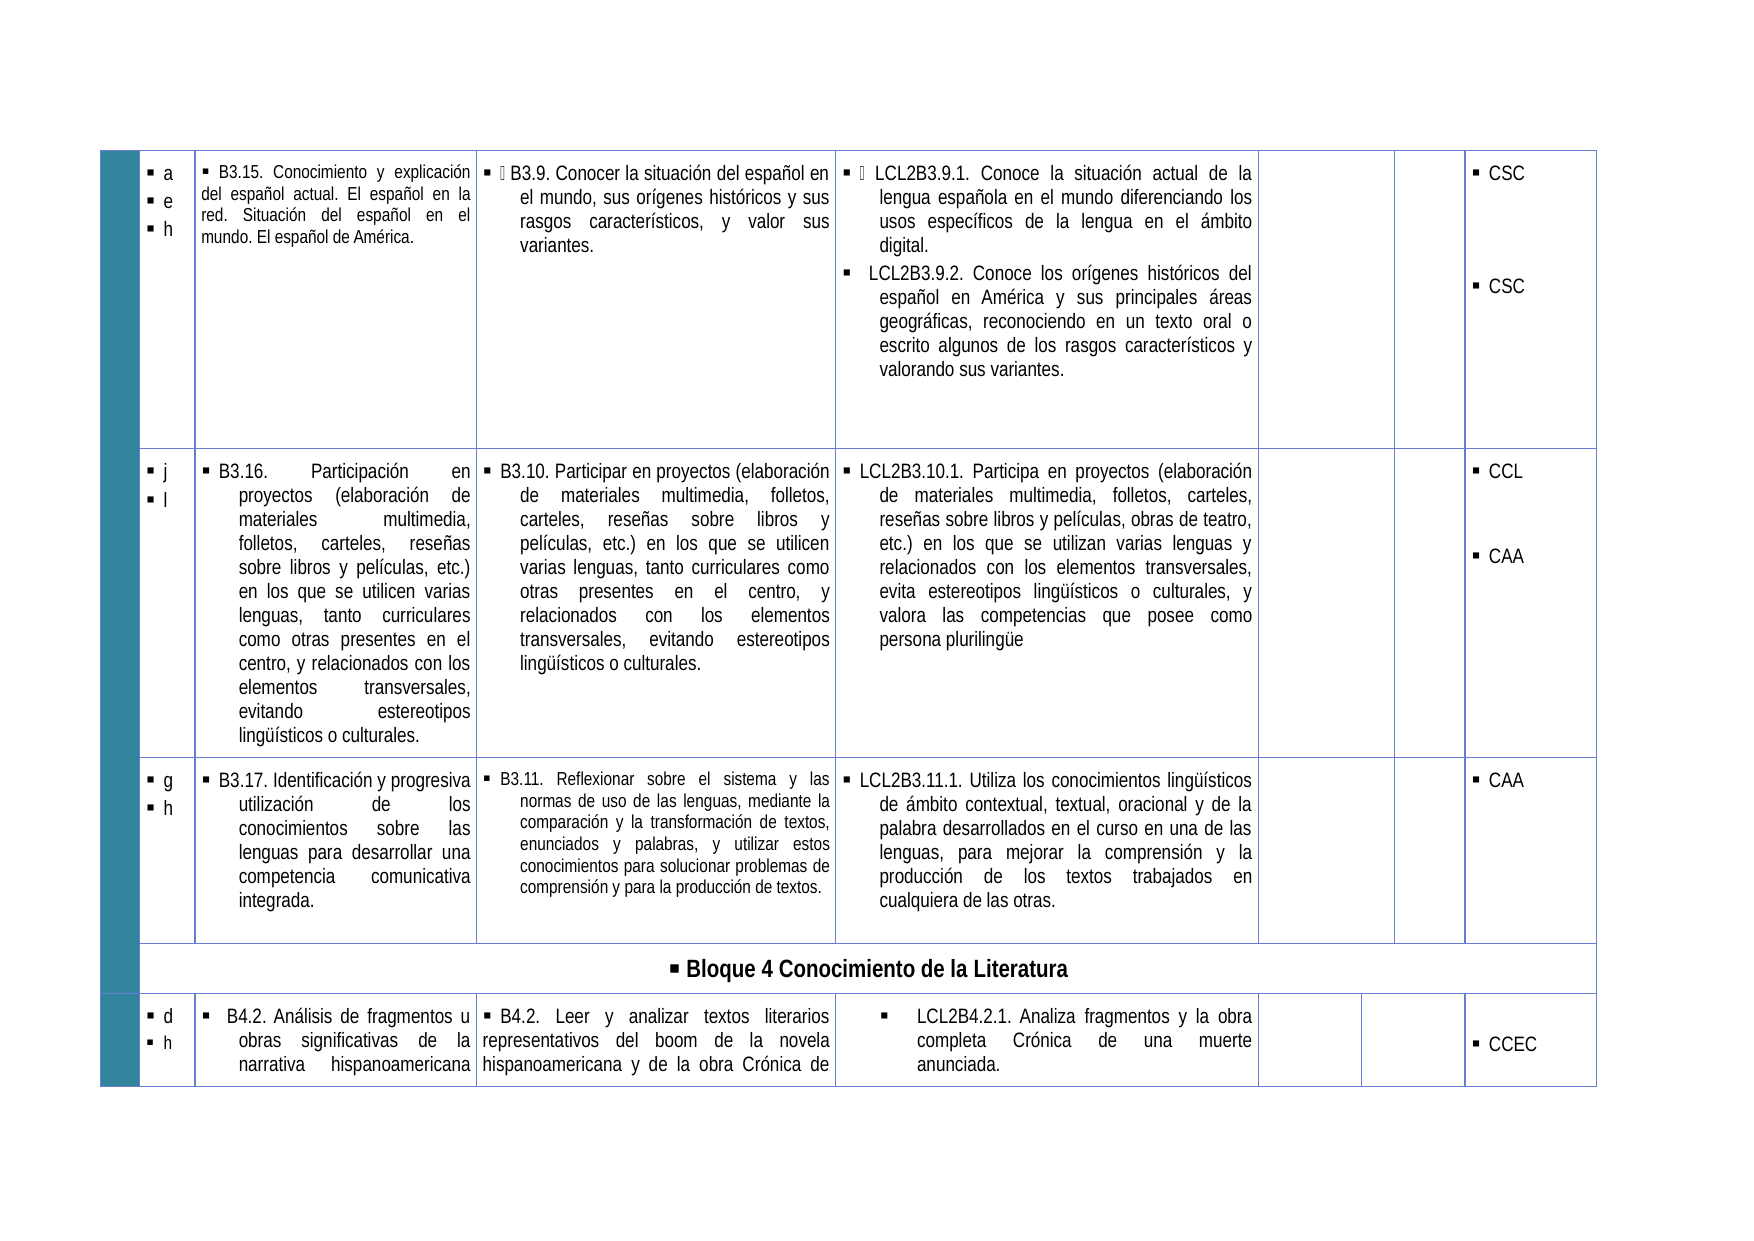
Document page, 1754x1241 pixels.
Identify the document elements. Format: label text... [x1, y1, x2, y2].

table_cell [1395, 151, 1464, 448]
table_cell CAA [1466, 758, 1596, 943]
table_cell B3.16. Participación en proyectos (elaboración de materiales multimedia, folletos, carteles, reseñas sobre libros y películas, etc.) en los que se utilicen varias lenguas, tanto curriculares como otras presentes en el centro, y relacionados con los elementos transversales, evitando estereotipos lingüísticos o culturales. [196, 449, 476, 757]
table_cell [1259, 449, 1394, 757]
table_cell  LCL2B3.9.1. Conoce la situación actual de la lengua española en el mundo diferenciando los usos específicos de la lengua en el ámbito digital. LCL2B3.9.2. Conoce los orígenes históricos del español en América y sus principales áreas geográficas, reconociendo en un texto oral o escrito algunos de los rasgos característicos y valorando sus variantes. [836, 151, 1258, 448]
table_cell j l [140, 449, 194, 757]
table_cell a e h [140, 151, 194, 448]
table_cell LCL2B4.2.1. Analiza fragmentos y la obra completa Crónica de una muerte anunciada. [836, 994, 1258, 1086]
table_cell B3.15. Conocimiento y explicación del español actual. El español en la red. Situación del español en el mundo. El español de América. [196, 151, 476, 448]
table_cell [101, 151, 139, 993]
table_cell g h [140, 758, 194, 943]
table_cell B4.2. Leer y analizar textos literarios representativos del boom de la novela hispanoamericana y de la obra Crónica de [477, 994, 835, 1086]
table_cell  B3.9. Conocer la situación del español en el mundo, sus orígenes históricos y sus rasgos característicos, y valor sus variantes. [477, 151, 835, 448]
table_cell B3.10. Participar en proyectos (elaboración de materiales multimedia, folletos, carteles, reseñas sobre libros y películas, etc.) en los que se utilicen varias lenguas, tanto curriculares como otras presentes en el centro, y relacionados con los elementos transversales, evitando estereotipos lingüísticos o culturales. [477, 449, 835, 757]
table_cell [1259, 151, 1394, 448]
table_cell CCL CAA [1466, 449, 1596, 757]
table_cell LCL2B3.10.1. Participa en proyectos (elaboración de materiales multimedia, folletos, carteles, reseñas sobre libros y películas, obras de teatro, etc.) en los que se utilizan varias lenguas y relacionados con los elementos transversales, evita estereotipos lingüísticos o culturales, y valora las competencias que posee como persona plurilingüe [836, 449, 1258, 757]
table_cell B4.2. Análisis de fragmentos u obras significativas de la narrativa hispanoamericana [196, 994, 476, 1086]
table_cell LCL2B3.11.1. Utiliza los conocimientos lingüísticos de ámbito contextual, textual, oracional y de la palabra desarrollados en el curso en una de las lenguas, para mejorar la comprensión y la producción de los textos trabajados en cualquiera de las otras. [836, 758, 1258, 943]
table_cell [1362, 994, 1464, 1086]
table_cell CSC CSC [1466, 151, 1596, 448]
table_cell [1395, 758, 1464, 943]
table_cell [101, 994, 139, 1086]
table_cell [1259, 758, 1394, 943]
table_cell B3.17. Identificación y progresiva utilización de los conocimientos sobre las lenguas para desarrollar una competencia comunicativa integrada. [196, 758, 476, 943]
table_cell [1259, 994, 1361, 1086]
table_cell [1395, 449, 1464, 757]
table_cell CCEC [1466, 994, 1596, 1086]
table_cell d h i c [140, 994, 194, 1086]
table_cell B3.11. Reflexionar sobre el sistema y las normas de uso de las lenguas, mediante la comparación y la transformación de textos, enunciados y palabras, y utilizar estos conocimientos para solucionar problemas de comprensión y para la producción de textos. [477, 758, 835, 943]
table_cell Bloque 4 Conocimiento de la Literatura [140, 944, 1596, 993]
